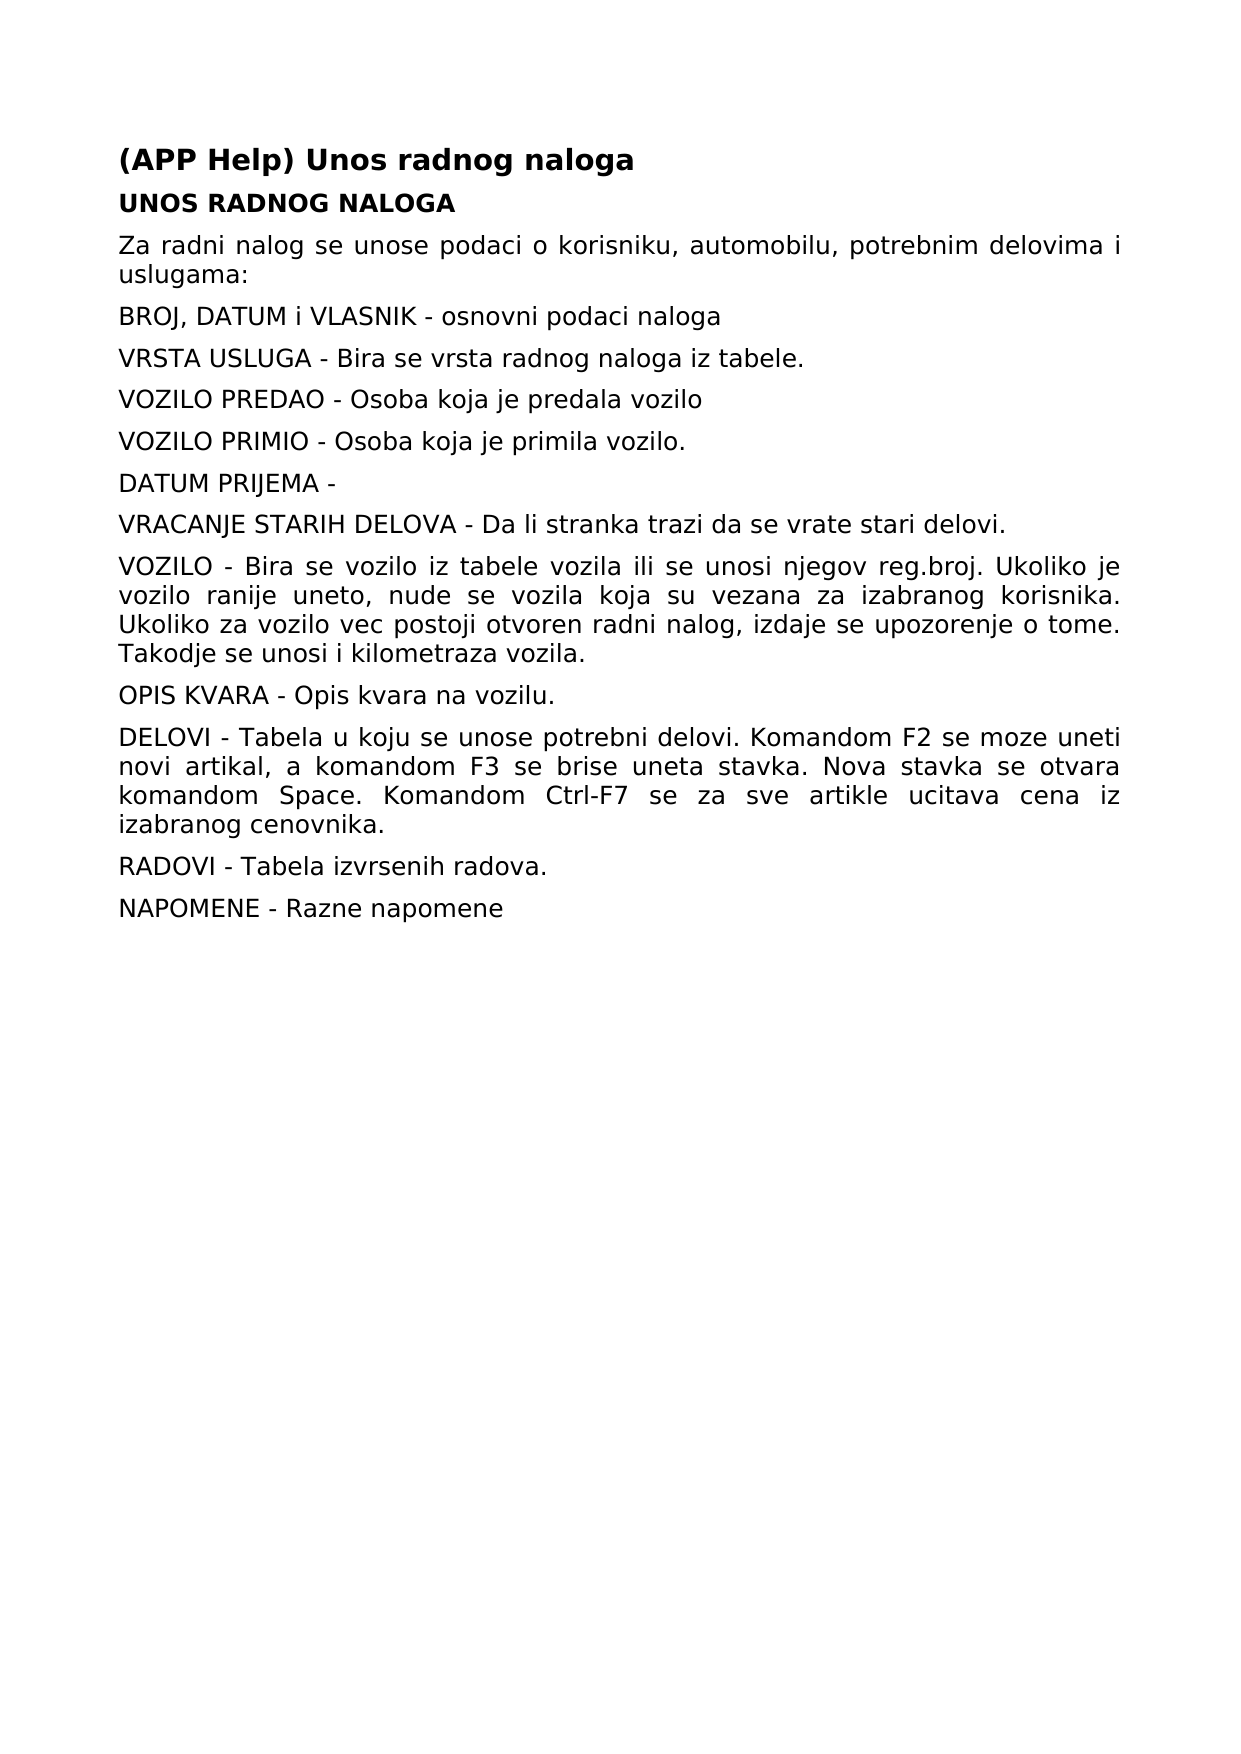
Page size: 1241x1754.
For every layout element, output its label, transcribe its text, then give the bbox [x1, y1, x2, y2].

text RADOVI - Tabela izvrsenih radova. [118, 852, 1122, 881]
text BROJ, DATUM i VLASNIK - osnovni podaci naloga [118, 302, 1122, 331]
text UNOS RADNOG NALOGA [118, 189, 1122, 219]
text OPIS KVARA - Opis kvara na vozilu. [118, 681, 1122, 710]
subtitle (APP Help) Unos radnog naloga [118, 143, 1122, 177]
text NAPOMENE - Razne napomene [118, 894, 1122, 923]
text Za radni nalog se unose podaci o korisniku, automobilu, potrebnim delovima i uslugama: [118, 231, 1122, 289]
text VOZILO - Bira se vozilo iz tabele vozila ili se unosi njegov reg.broj. Ukoliko je vozilo ranije uneto, nude se vozila koja su vezana za izabranog korisnika. Ukoliko za vozilo vec postoji otvoren radni nalog, izdaje se upozorenje o tome. Takodje se unosi i kilometraza vozila. [118, 552, 1122, 669]
text DELOVI - Tabela u koju se unose potrebni delovi. Komandom F2 se moze uneti novi artikal, a komandom F3 se brise uneta stavka. Nova stavka se otvara komandom Space. Komandom Ctrl-F7 se za sve artikle ucitava cena iz izabranog cenovnika. [118, 723, 1122, 839]
text VOZILO PREDAO - Osoba koja je predala vozilo [118, 385, 1122, 414]
text VRSTA USLUGA - Bira se vrsta radnog naloga iz tabele. [118, 344, 1122, 373]
text VRACANJE STARIH DELOVA - Da li stranka trazi da se vrate stari delovi. [118, 510, 1122, 539]
text DATUM PRIJEMA - [118, 469, 1122, 498]
text VOZILO PRIMIO - Osoba koja je primila vozilo. [118, 427, 1122, 456]
